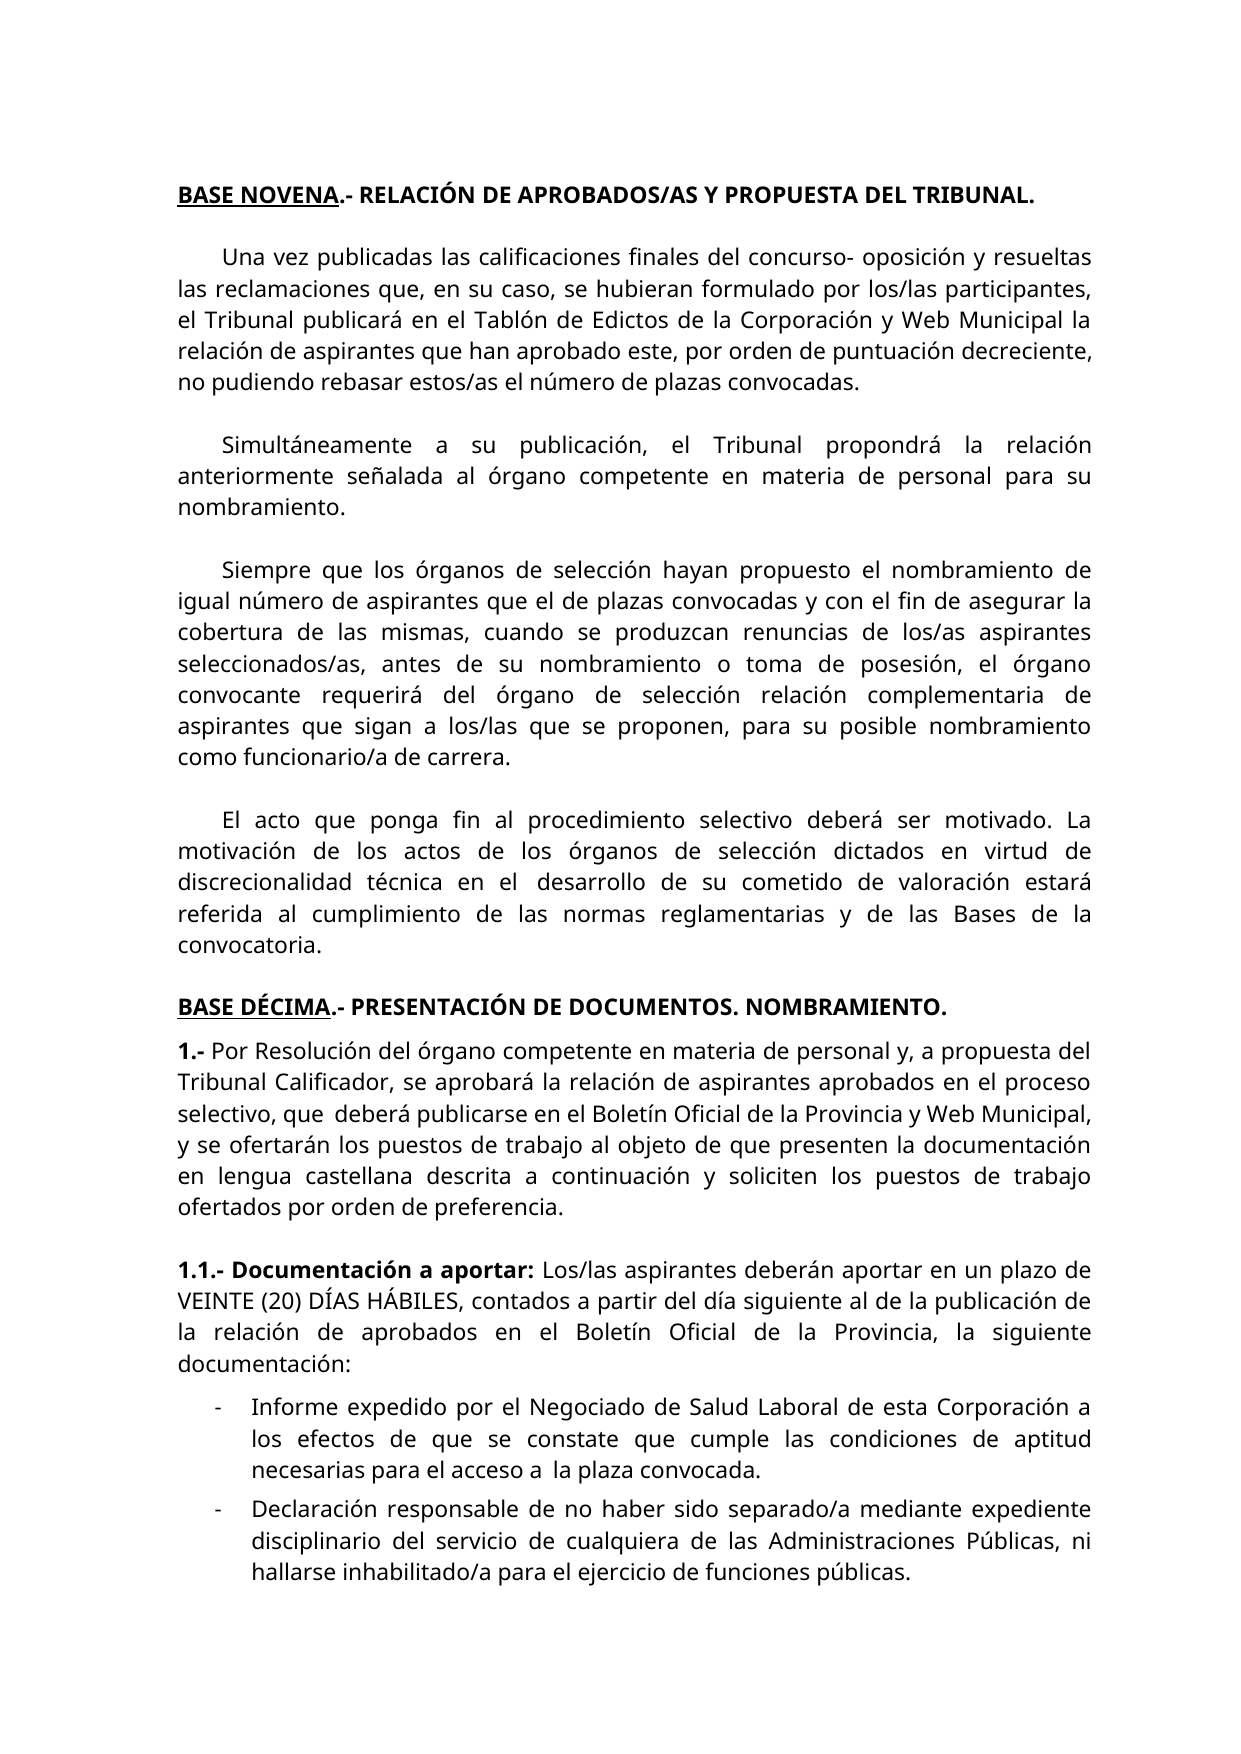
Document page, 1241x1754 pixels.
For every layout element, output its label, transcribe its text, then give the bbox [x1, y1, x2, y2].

list Informe expedido por el Negociado de Salud Laboral de esta Corporación a los efectos de que se constate que cumple las condiciones de aptitud necesarias para el acceso a la plaza convocada. [214, 1391, 1093, 1485]
subtitle BASE DÉCIMA.- PRESENTACIÓN DE DOCUMENTOS. NOMBRAMIENTO. [177, 991, 1093, 1023]
text Una vez publicadas las calificaciones finales del concurso- oposición y resueltas las reclamaciones que, en su caso, se hubieran formulado por los/las participantes, el Tribunal publicará en el Tablón de Edictos de la Corporación y Web Municipal la relación de aspirantes que han aprobado este, por orden de puntuación decreciente, no pudiendo rebasar estos/as el número de plazas convocadas. [177, 241, 1093, 398]
text El acto que ponga fin al procedimiento selectivo deberá ser motivado. La motivación de los actos de los órganos de selección dictados en virtud de discrecionalidad técnica en el desarrollo de su cometido de valoración estará referida al cumplimiento de las normas reglamentarias y de las Bases de la convocatoria. [177, 804, 1093, 960]
text 1.1.- Documentación a aportar: Los/las aspirantes deberán aportar en un plazo de VEINTE (20) DÍAS HÁBILES, contados a partir del día siguiente al de la publicación de la relación de aprobados en el Boletín Oficial de la Provincia, la siguiente documentación: [177, 1254, 1093, 1379]
list Declaración responsable de no haber sido separado/a mediante expediente disciplinario del servicio de cualquiera de las Administraciones Públicas, ni hallarse inhabilitado/a para el ejercicio de funciones públicas. [214, 1493, 1093, 1587]
text Simultáneamente a su publicación, el Tribunal propondrá la relación anteriormente señalada al órgano competente en materia de personal para su nombramiento. [177, 429, 1093, 523]
subtitle BASE NOVENA.- RELACIÓN DE APROBADOS/AS Y PROPUESTA DEL TRIBUNAL. [177, 179, 1093, 210]
text Siempre que los órganos de selección hayan propuesto el nombramiento de igual número de aspirantes que el de plazas convocadas y con el fin de asegurar la cobertura de las mismas, cuando se produzcan renuncias de los/as aspirantes seleccionados/as, antes de su nombramiento o toma de posesión, el órgano convocante requerirá del órgano de selección relación complementaria de aspirantes que sigan a los/las que se proponen, para su posible nombramiento como funcionario/a de carrera. [177, 554, 1093, 773]
text 1.- Por Resolución del órgano competente en materia de personal y, a propuesta del Tribunal Calificador, se aprobará la relación de aspirantes aprobados en el proceso selectivo, que deberá publicarse en el Boletín Oficial de la Provincia y Web Municipal, y se ofertarán los puestos de trabajo al objeto de que presenten la documentación en lengua castellana descrita a continuación y soliciten los puestos de trabajo ofertados por orden de preferencia. [177, 1035, 1093, 1223]
